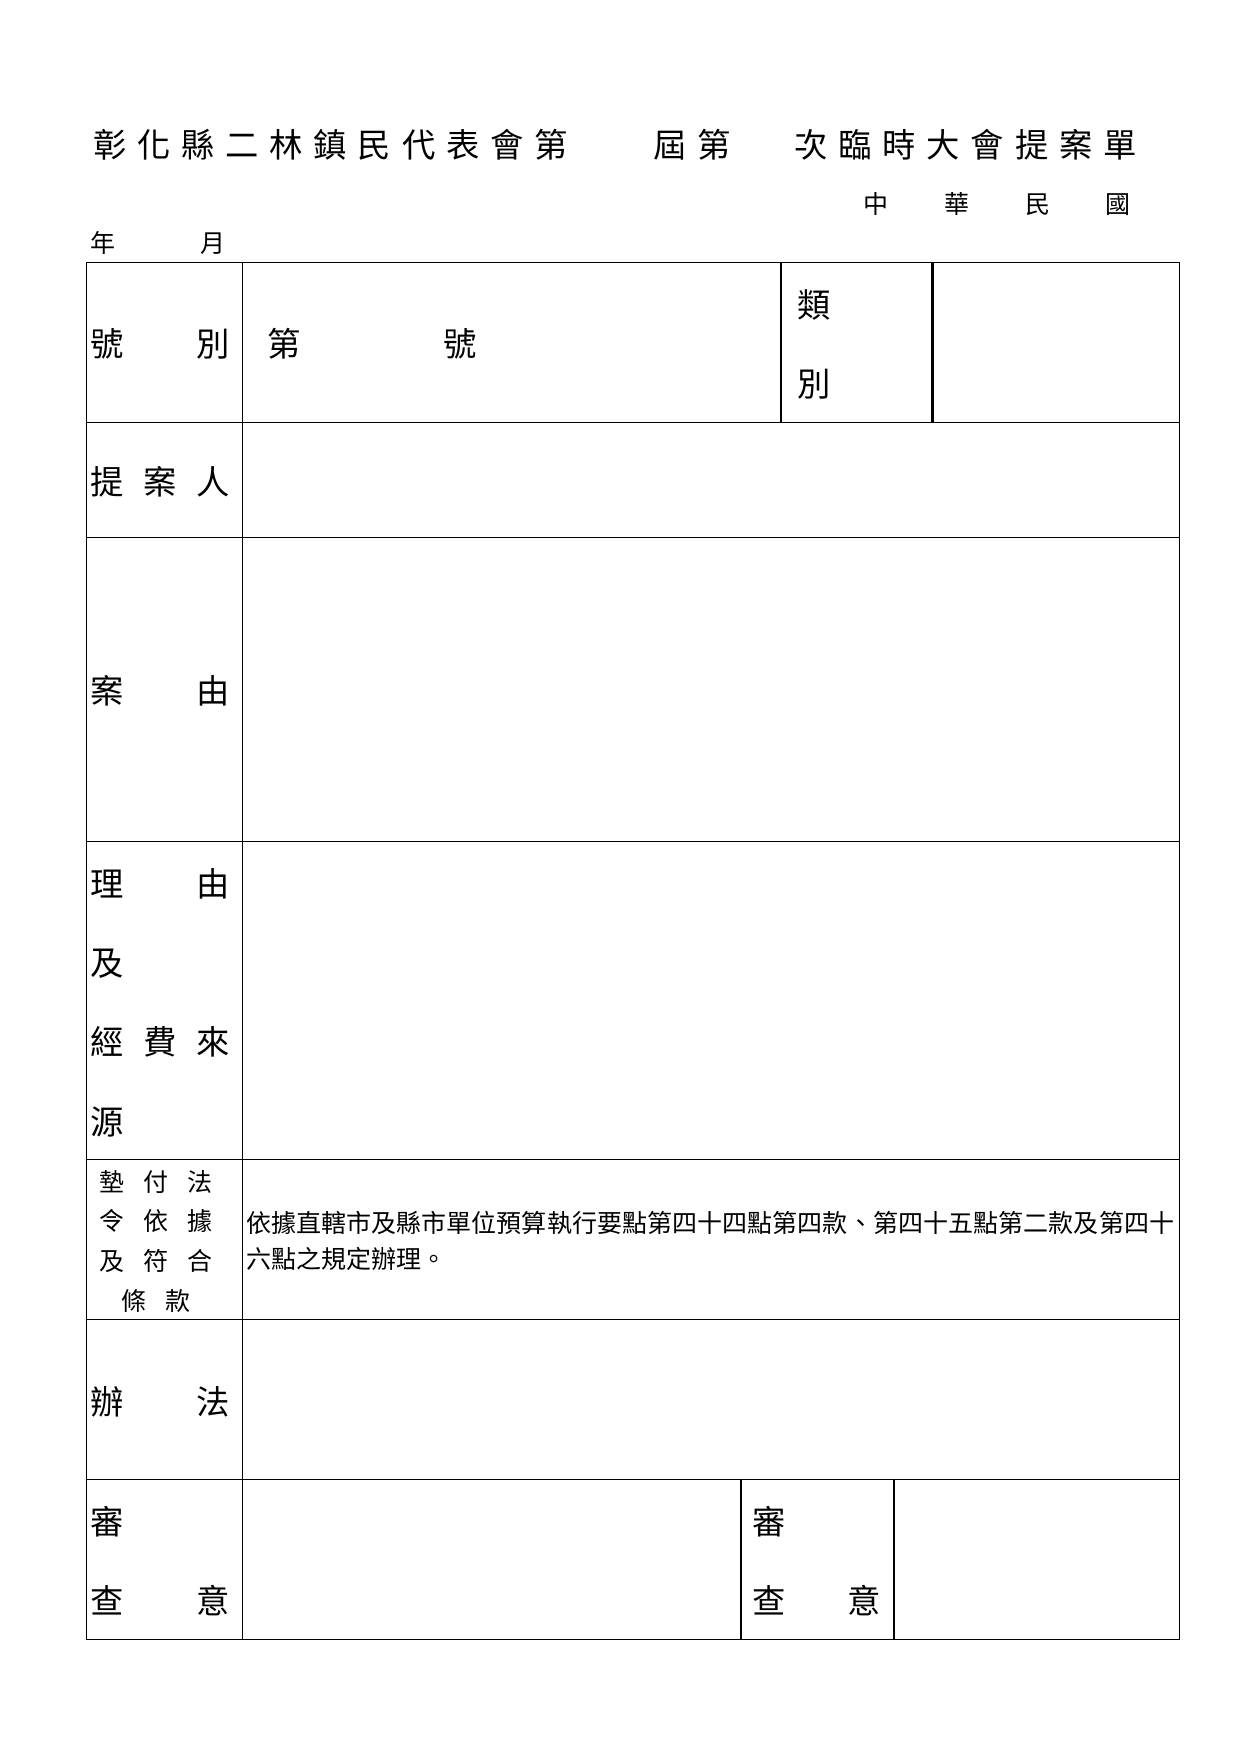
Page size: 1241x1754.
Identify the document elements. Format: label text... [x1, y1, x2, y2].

table_cell 審 查意 [742, 1480, 893, 1639]
table_cell 辦 法 [87, 1320, 242, 1479]
table_cell [243, 842, 1179, 1159]
table_cell 提案人 [87, 423, 242, 537]
text 彰化縣二林鎮民代表會第 屆第 次臨時大會提案單 [90, 103, 1150, 182]
table_header 第 號 [243, 263, 780, 422]
table_cell [243, 423, 1179, 537]
table_cell 審 查意 [87, 1480, 242, 1639]
table_cell [243, 1480, 740, 1639]
table_header 號 別 [87, 263, 242, 422]
table_cell 依據直轄市及縣市單位預算執行要點第四十四點第四款、第四十五點第二款及第四十六點之規定辦理。 [243, 1160, 1179, 1319]
table_cell [243, 1320, 1179, 1479]
table_cell 墊付法令依據及符合條款 [87, 1160, 242, 1319]
text 中華民國 年 月 [90, 182, 1150, 262]
table_header [934, 263, 1179, 422]
table_header 類 別 [782, 263, 931, 422]
table_cell 理 由 及 經費來源 [87, 842, 242, 1159]
table_cell 案 由 [87, 538, 242, 841]
table_cell [895, 1480, 1179, 1639]
table_cell [243, 538, 1179, 841]
